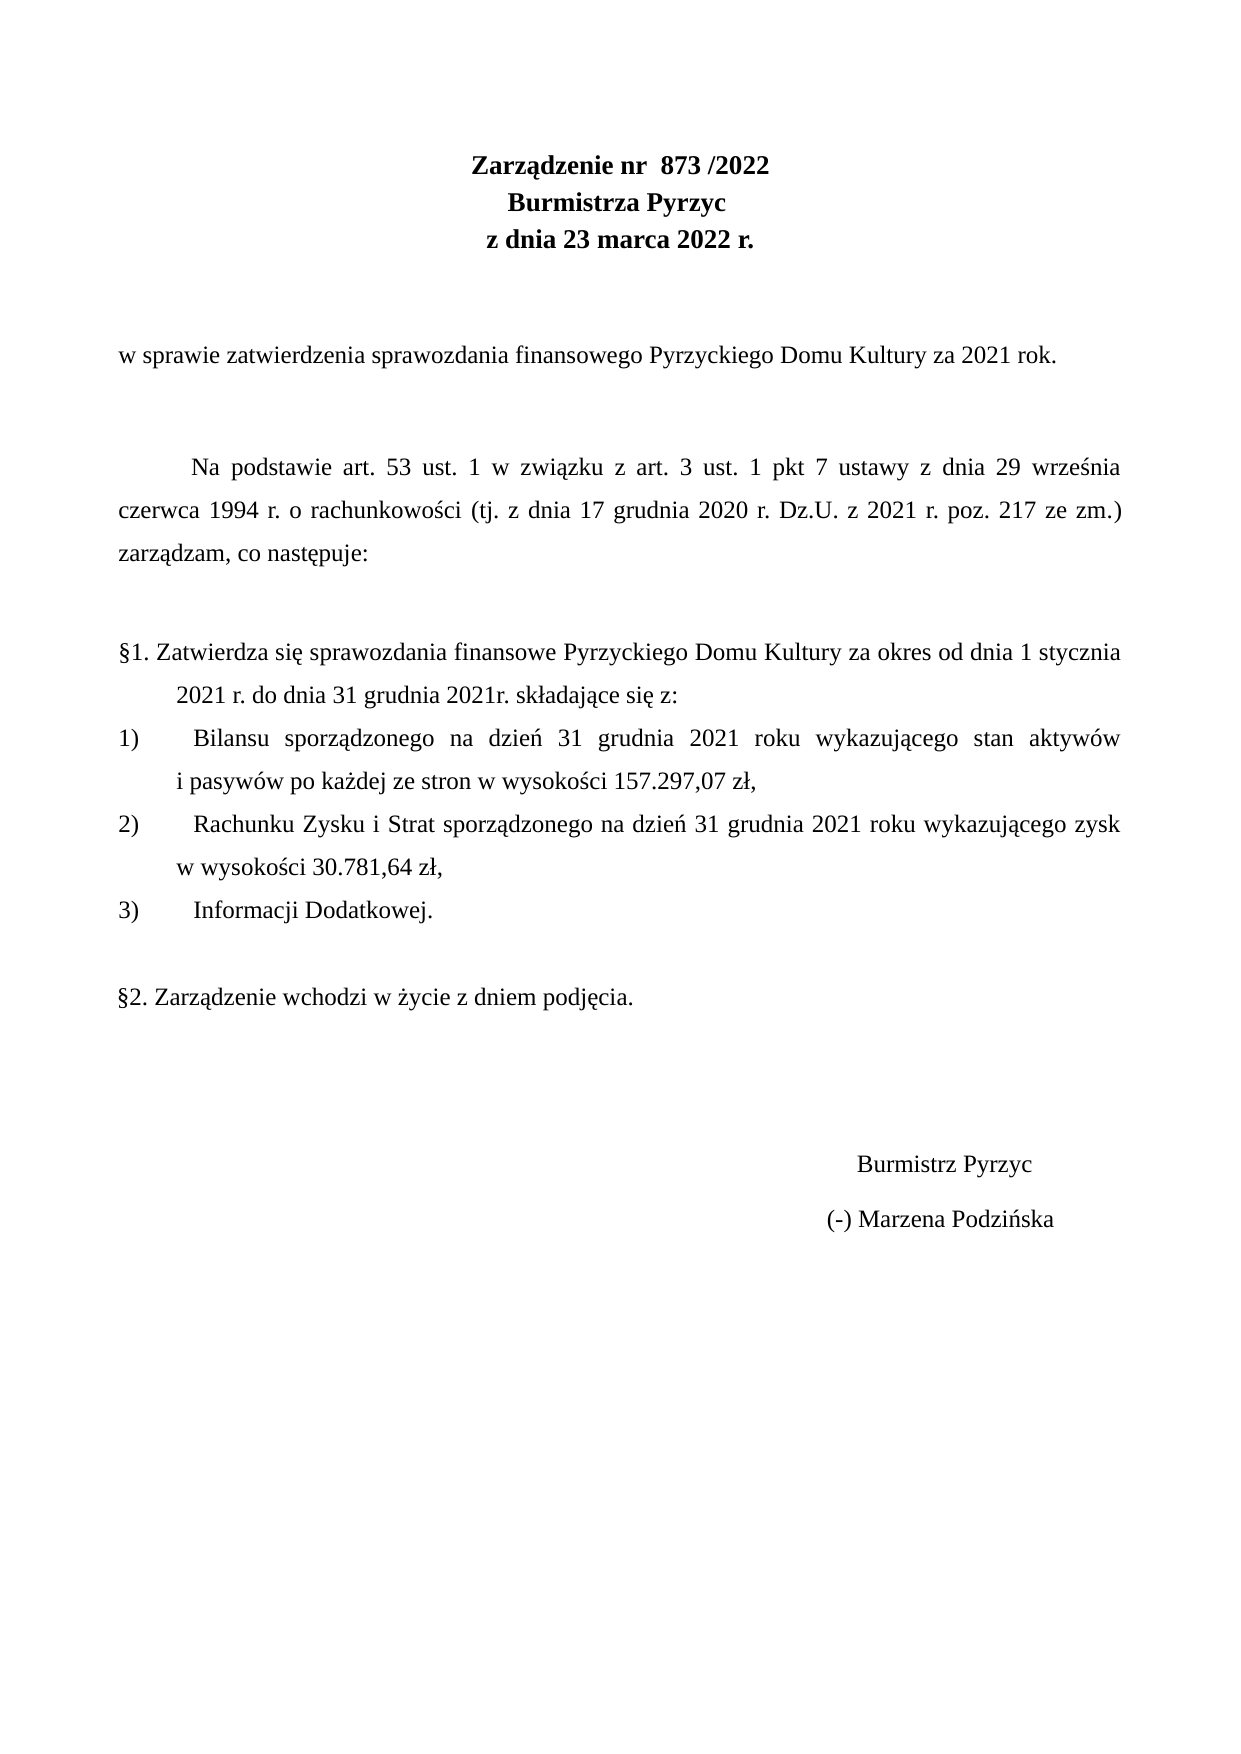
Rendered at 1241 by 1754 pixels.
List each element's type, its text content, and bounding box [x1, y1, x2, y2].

text §1. Zatwierdza się sprawozdania finansowe Pyrzyckiego Domu Kultury za okres od dnia 1 stycznia 2021 r. do dnia 31 grudnia 2021r. składające się z: [118, 637, 1122, 709]
text (-) Marzena Podzińska [117, 1204, 1122, 1233]
list Bilansu sporządzonego na dzień 31 grudnia 2021 roku wykazującego stan aktywów i pasywów po każdej ze stron w wysokości 157.297,07 zł, [118, 723, 1122, 795]
list Rachunku Zysku i Strat sporządzonego na dzień 31 grudnia 2021 roku wykazującego zysk w wysokości 30.781,64 zł, [118, 809, 1122, 881]
text Na podstawie art. 53 ust. 1 w związku z art. 3 ust. 1 pkt 7 ustawy z dnia 29 września czerwca 1994 r. o rachunkowości (tj. z dnia 17 grudnia 2020 r. Dz.U. z 2021 r. poz. 217 ze zm.) zarządzam, co następuje: [118, 452, 1122, 567]
text Zarządzenie nr 873 /2022 [118, 155, 1122, 180]
text Burmistrza Pyrzyc [118, 192, 1122, 217]
text w sprawie zatwierdzenia sprawozdania finansowego Pyrzyckiego Domu Kultury za 2021 rok. [118, 341, 1122, 369]
text z dnia 23 marca 2022 r. [118, 229, 1122, 254]
text §2. Zarządzenie wchodzi w życie z dniem podjęcia. [117, 982, 1122, 1011]
text Burmistrz Pyrzyc [117, 1149, 1122, 1177]
list Informacji Dodatkowej. [118, 896, 1122, 924]
